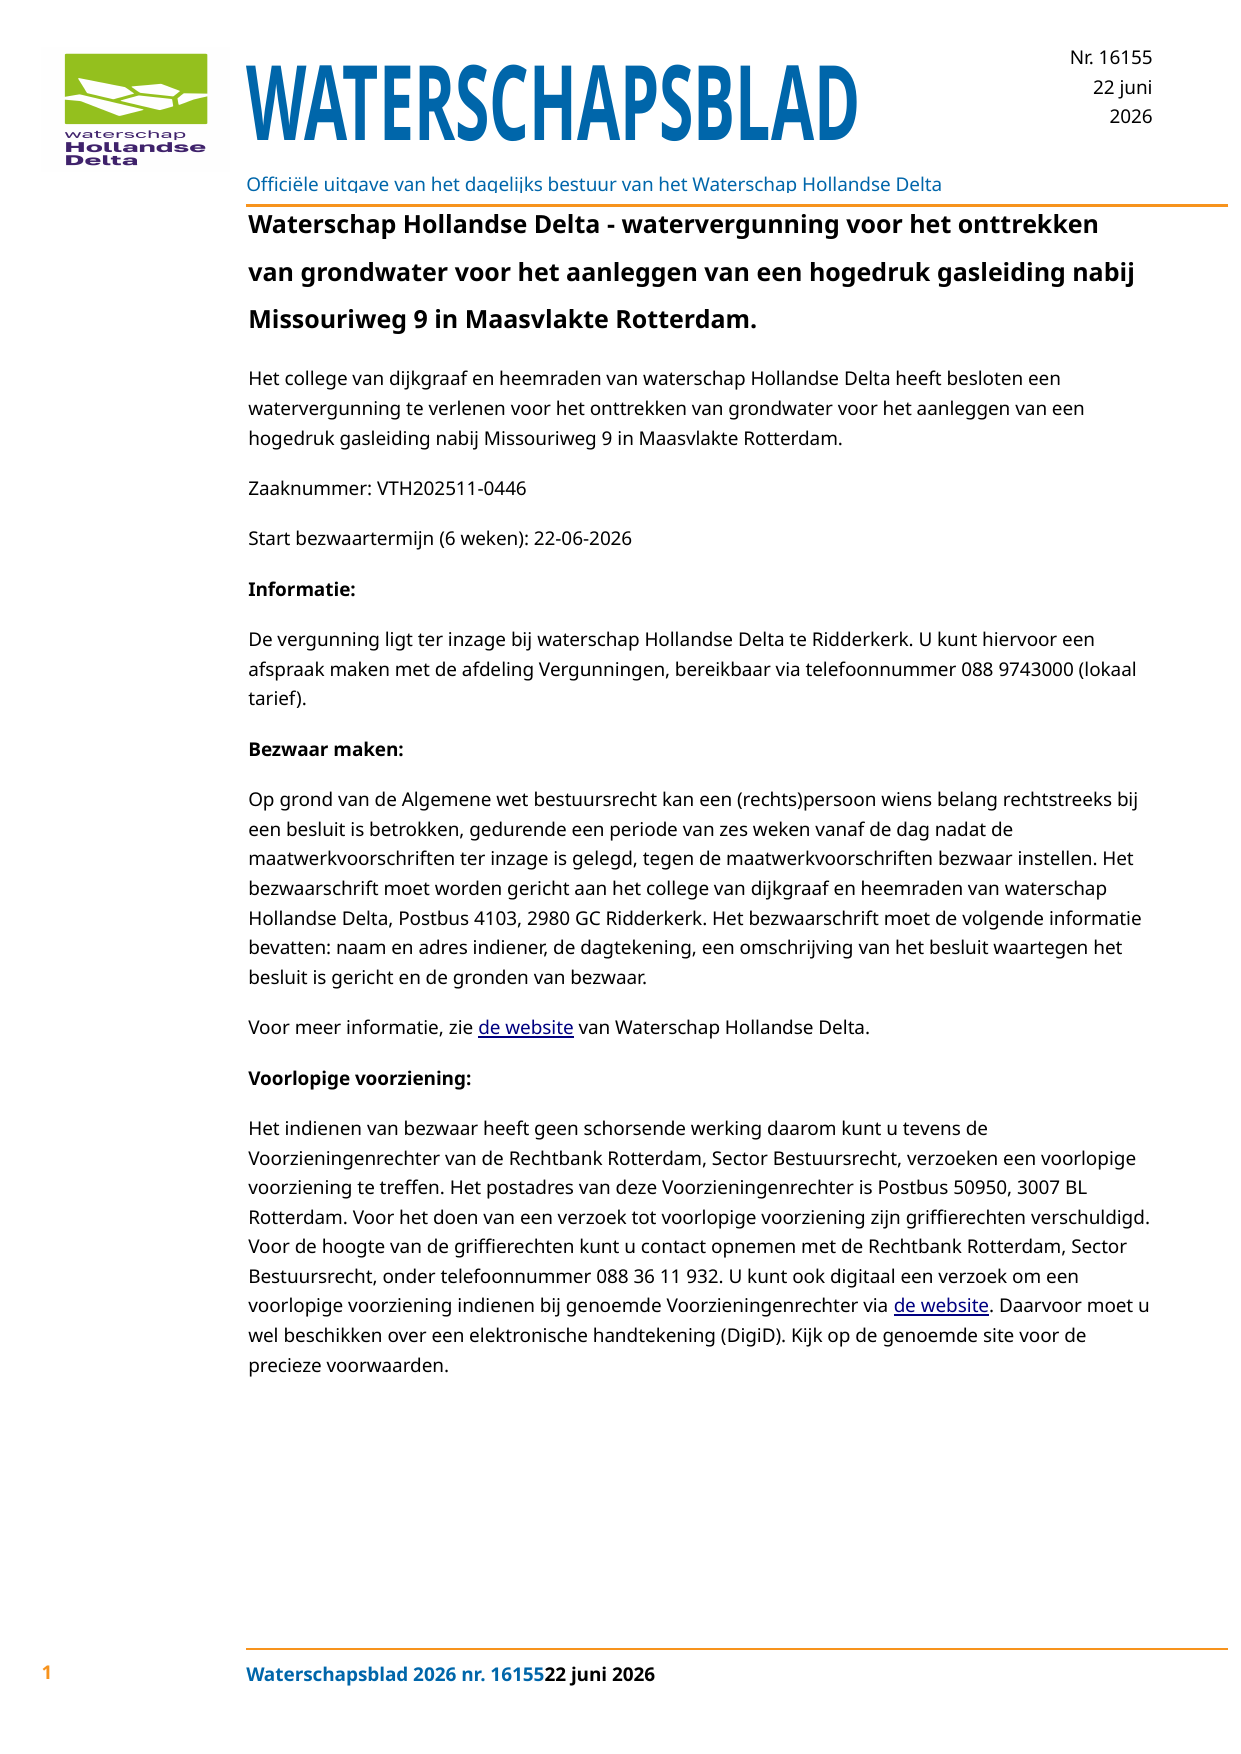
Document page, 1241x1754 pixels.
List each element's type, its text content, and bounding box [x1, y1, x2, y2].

picture [41, 47, 231, 172]
text Zaaknummer: VTH202511-0446 [248, 475, 1152, 501]
text Het college van dijkgraaf en heemraden van waterschap Hollandse Delta heeft besloten een watervergunning te verlenen voor het onttrekken van grondwater voor het aanleggen van een hogedruk gasleiding nabij Missouriweg 9 in Maasvlakte Rotterdam. [248, 366, 1152, 450]
text Het indienen van bezwaar heeft geen schorsende werking daarom kunt u tevens de Voorzieningenrechter van de Rechtbank Rotterdam, Sector Bestuursrecht, verzoeken een voorlopige voorziening te treffen. Het postadres van deze Voorzieningenrechter is Postbus 50950, 3007 BL Rotterdam. Voor het doen van een verzoek tot voorlopige voorziening zijn griffierechten verschuldigd. Voor de hoogte van de griffierechten kunt u contact opnemen met de Rechtbank Rotterdam, Sector Bestuursrecht, onder telefoonnummer 088 36 11 932. U kunt ook digitaal een verzoek om een voorlopige voorziening indienen bij genoemde Voorzieningenrechter via de website. Daarvoor moet u wel beschikken over een elektronische handtekening (DigiD). Kijk op de genoemde site voor de precieze voorwaarden. [248, 1115, 1152, 1377]
text Voorlopige voorziening: [248, 1065, 1152, 1090]
text Voor meer informatie, zie de website van Waterschap Hollandse Delta. [248, 1014, 1152, 1040]
text Op grond van de Algemene wet bestuursrecht kan een (rechts)persoon wiens belang rechtstreeks bij een besluit is betrokken, gedurende een periode van zes weken vanaf de dag nadat de maatwerkvoorschriften ter inzage is gelegd, tegen de maatwerkvoorschriften bezwaar instellen. Het bezwaarschrift moet worden gericht aan het college van dijkgraaf en heemraden van waterschap Hollandse Delta, Postbus 4103, 2980 GC Ridderkerk. Het bezwaarschrift moet de volgende informatie bevatten: naam en adres indiener, de dagtekening, een omschrijving van het besluit waartegen het besluit is gericht en de gronden van bezwaar. [248, 786, 1152, 989]
text Bezwaar maken: [248, 736, 1152, 762]
text Waterschap Hollandse Delta - watervergunning voor het onttrekken van grondwater voor het aanleggen van een hogedruk gasleiding nabij Missouriweg 9 in Maasvlakte Rotterdam. [248, 207, 1152, 336]
text De vergunning ligt ter inzage bij waterschap Hollandse Delta te Ridderkerk. U kunt hiervoor een afspraak maken met de afdeling Vergunningen, bereikbaar via telefoonnummer 088 9743000 (lokaal tarief). [248, 626, 1152, 711]
text Start bezwaartermijn (6 weken): 22-06-2026 [248, 526, 1152, 551]
text Informatie: [248, 576, 1152, 602]
